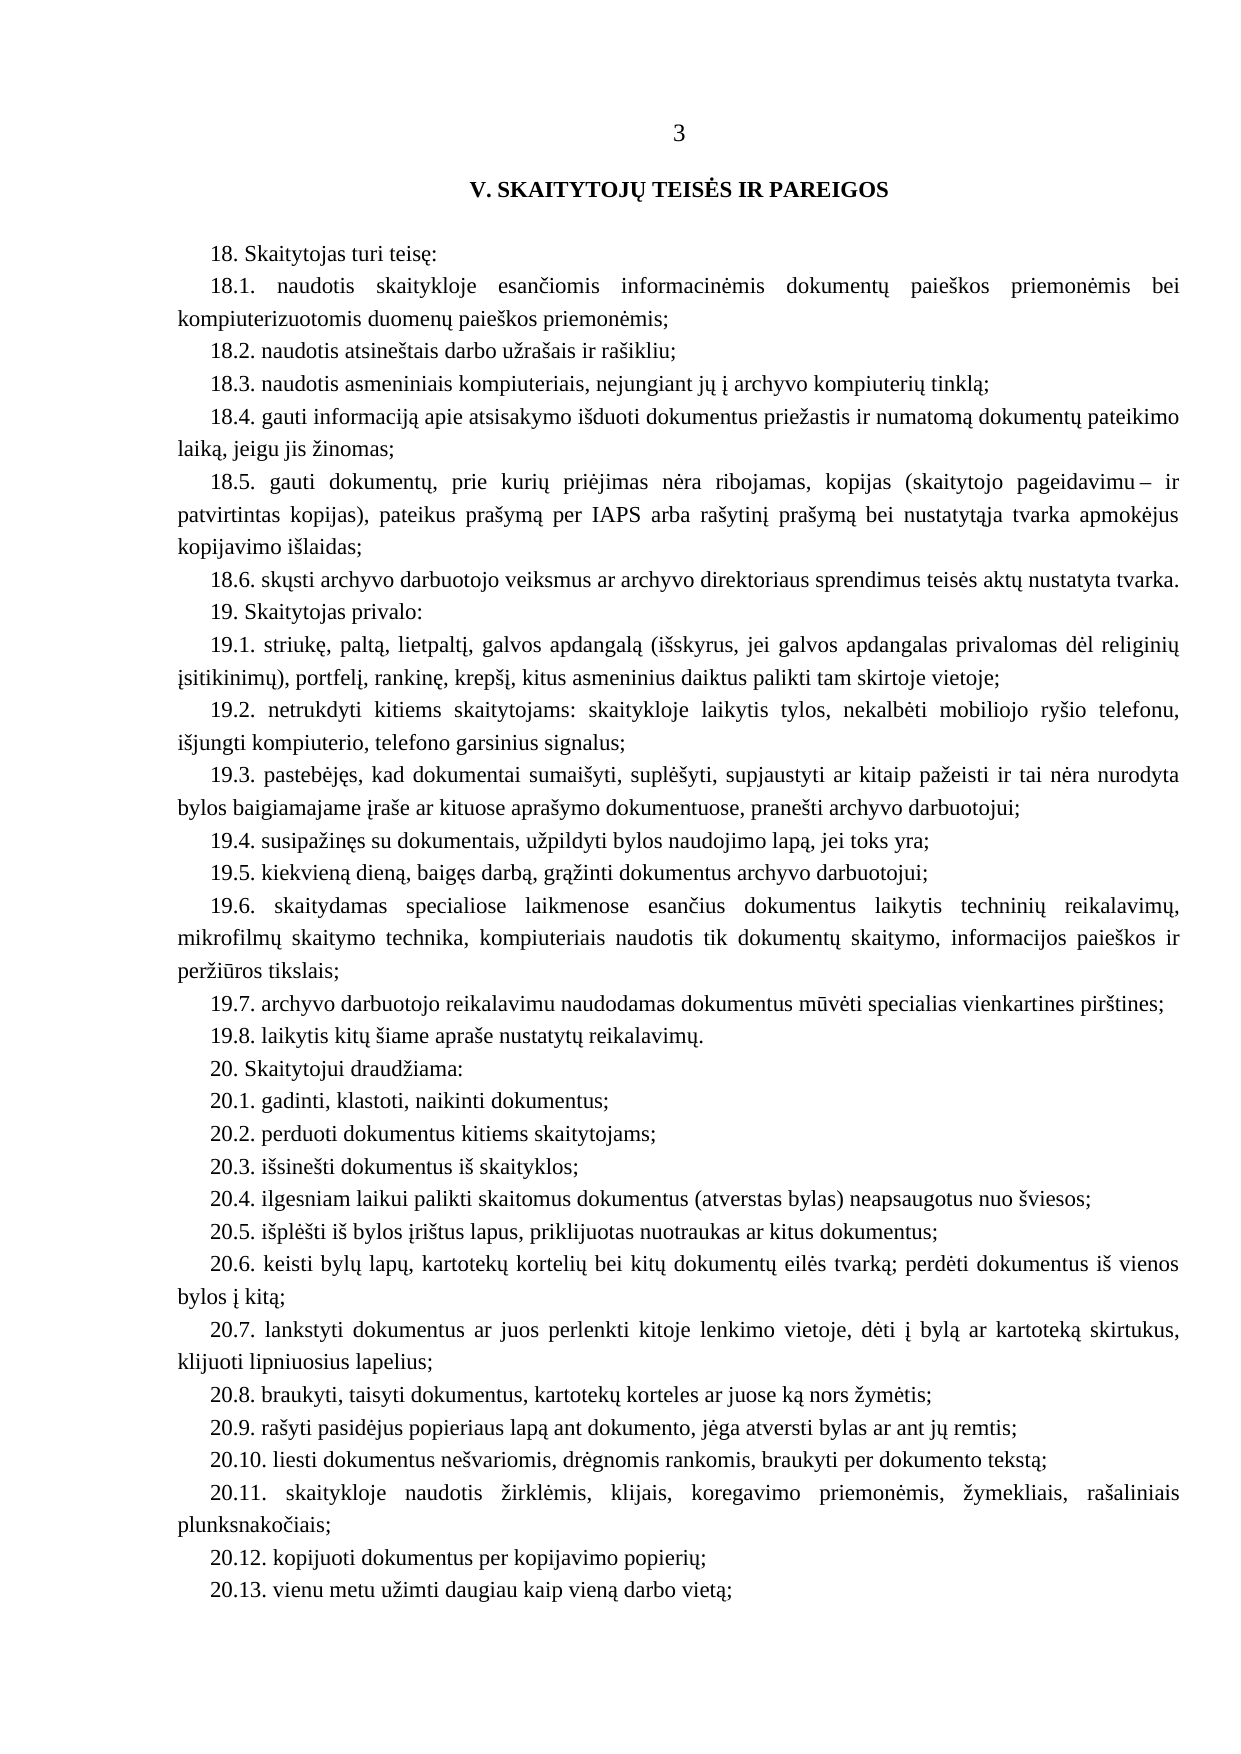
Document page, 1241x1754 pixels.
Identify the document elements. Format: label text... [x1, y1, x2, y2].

text 19.8. laikytis kitų šiame apraše nustatytų reikalavimų. [177, 1022, 1181, 1049]
text 19.7. archyvo darbuotojo reikalavimu naudodamas dokumentus mūvėti specialias vienkartines pirštines; [177, 990, 1181, 1016]
text 20.1. gadinti, klastoti, naikinti dokumentus; [177, 1087, 1181, 1114]
text 18.4. gauti informaciją apie atsisakymo išduoti dokumentus priežastis ir numatomą dokumentų pateikimo laiką, jeigu jis žinomas; [177, 403, 1181, 462]
text 20.12. kopijuoti dokumentus per kopijavimo popierių; [177, 1544, 1181, 1570]
text 18.3. naudotis asmeniniais kompiuteriais, nejungiant jų į archyvo kompiuterių tinklą; [177, 370, 1181, 397]
text 19.3. pastebėjęs, kad dokumentai sumaišyti, suplėšyti, supjaustyti ar kitaip pažeisti ir tai nėra nurodyta bylos baigiamajame įraše ar kituose aprašymo dokumentuose, pranešti archyvo darbuotojui; [177, 761, 1181, 820]
text 20.11. skaitykloje naudotis žirklėmis, klijais, koregavimo priemonėmis, žymekliais, rašaliniais plunksnakočiais; [177, 1479, 1181, 1538]
text 19. Skaitytojas privalo: [177, 598, 1181, 625]
text 20.7. lankstyti dokumentus ar juos perlenkti kitoje lenkimo vietoje, dėti į bylą ar kartoteką skirtukus, klijuoti lipniuosius lapelius; [177, 1316, 1181, 1375]
text 20.3. išsinešti dokumentus iš skaityklos; [177, 1153, 1181, 1179]
text 20.13. vienu metu užimti daugiau kaip vieną darbo vietą; [177, 1577, 1181, 1603]
text 19.5. kiekvieną dieną, baigęs darbą, grąžinti dokumentus archyvo darbuotojui; [177, 859, 1181, 886]
text 19.1. striukę, paltą, lietpaltį, galvos apdangalą (išskyrus, jei galvos apdangalas privalomas dėl religinių įsitikinimų), portfelį, rankinę, krepšį, kitus asmeninius daiktus palikti tam skirtoje vietoje; [177, 631, 1181, 690]
text 20.5. išplėšti iš bylos įrištus lapus, priklijuotas nuotraukas ar kitus dokumentus; [177, 1218, 1181, 1244]
text 20.6. keisti bylų lapų, kartotekų kortelių bei kitų dokumentų eilės tvarką; perdėti dokumentus iš vienos bylos į kitą; [177, 1251, 1181, 1309]
text 19.4. susipažinęs su dokumentais, užpildyti bylos naudojimo lapą, jei toks yra; [177, 827, 1181, 853]
text V. SKAITYTOJŲ TEISĖS IR PAREIGOS [177, 176, 1181, 202]
text 20. Skaitytojui draudžiama: [177, 1055, 1181, 1081]
text 20.10. liesti dokumentus nešvariomis, drėgnomis rankomis, braukyti per dokumento tekstą; [177, 1446, 1181, 1472]
text 18.2. naudotis atsineštais darbo užrašais ir rašikliu; [177, 338, 1181, 364]
text 20.8. braukyti, taisyti dokumentus, kartotekų korteles ar juose ką nors žymėtis; [177, 1381, 1181, 1407]
text 18.1. naudotis skaitykloje esančiomis informacinėmis dokumentų paieškos priemonėmis bei kompiuterizuotomis duomenų paieškos priemonėmis; [177, 272, 1181, 331]
text 18.6. skųsti archyvo darbuotojo veiksmus ar archyvo direktoriaus sprendimus teisės aktų nustatyta tvarka. [177, 566, 1181, 592]
text 20.4. ilgesniam laikui palikti skaitomus dokumentus (atverstas bylas) neapsaugotus nuo šviesos; [177, 1185, 1181, 1212]
text 19.6. skaitydamas specialiose laikmenose esančius dokumentus laikytis techninių reikalavimų, mikrofilmų skaitymo technika, kompiuteriais naudotis tik dokumentų skaitymo, informacijos paieškos ir peržiūros tikslais; [177, 892, 1181, 983]
text 19.2. netrukdyti kitiems skaitytojams: skaitykloje laikytis tylos, nekalbėti mobiliojo ryšio telefonu, išjungti kompiuterio, telefono garsinius signalus; [177, 696, 1181, 755]
text 18. Skaitytojas turi teisę: [177, 240, 1181, 266]
text 20.9. rašyti pasidėjus popieriaus lapą ant dokumento, jėga atversti bylas ar ant jų remtis; [177, 1413, 1181, 1440]
text 18.5. gauti dokumentų, prie kurių priėjimas nėra ribojamas, kopijas (skaitytojo pageidavimu – ir patvirtintas kopijas), pateikus prašymą per IAPS arba rašytinį prašymą bei nustatytąja tvarka apmokėjus kopijavimo išlaidas; [177, 468, 1181, 559]
text 20.2. perduoti dokumentus kitiems skaitytojams; [177, 1120, 1181, 1146]
